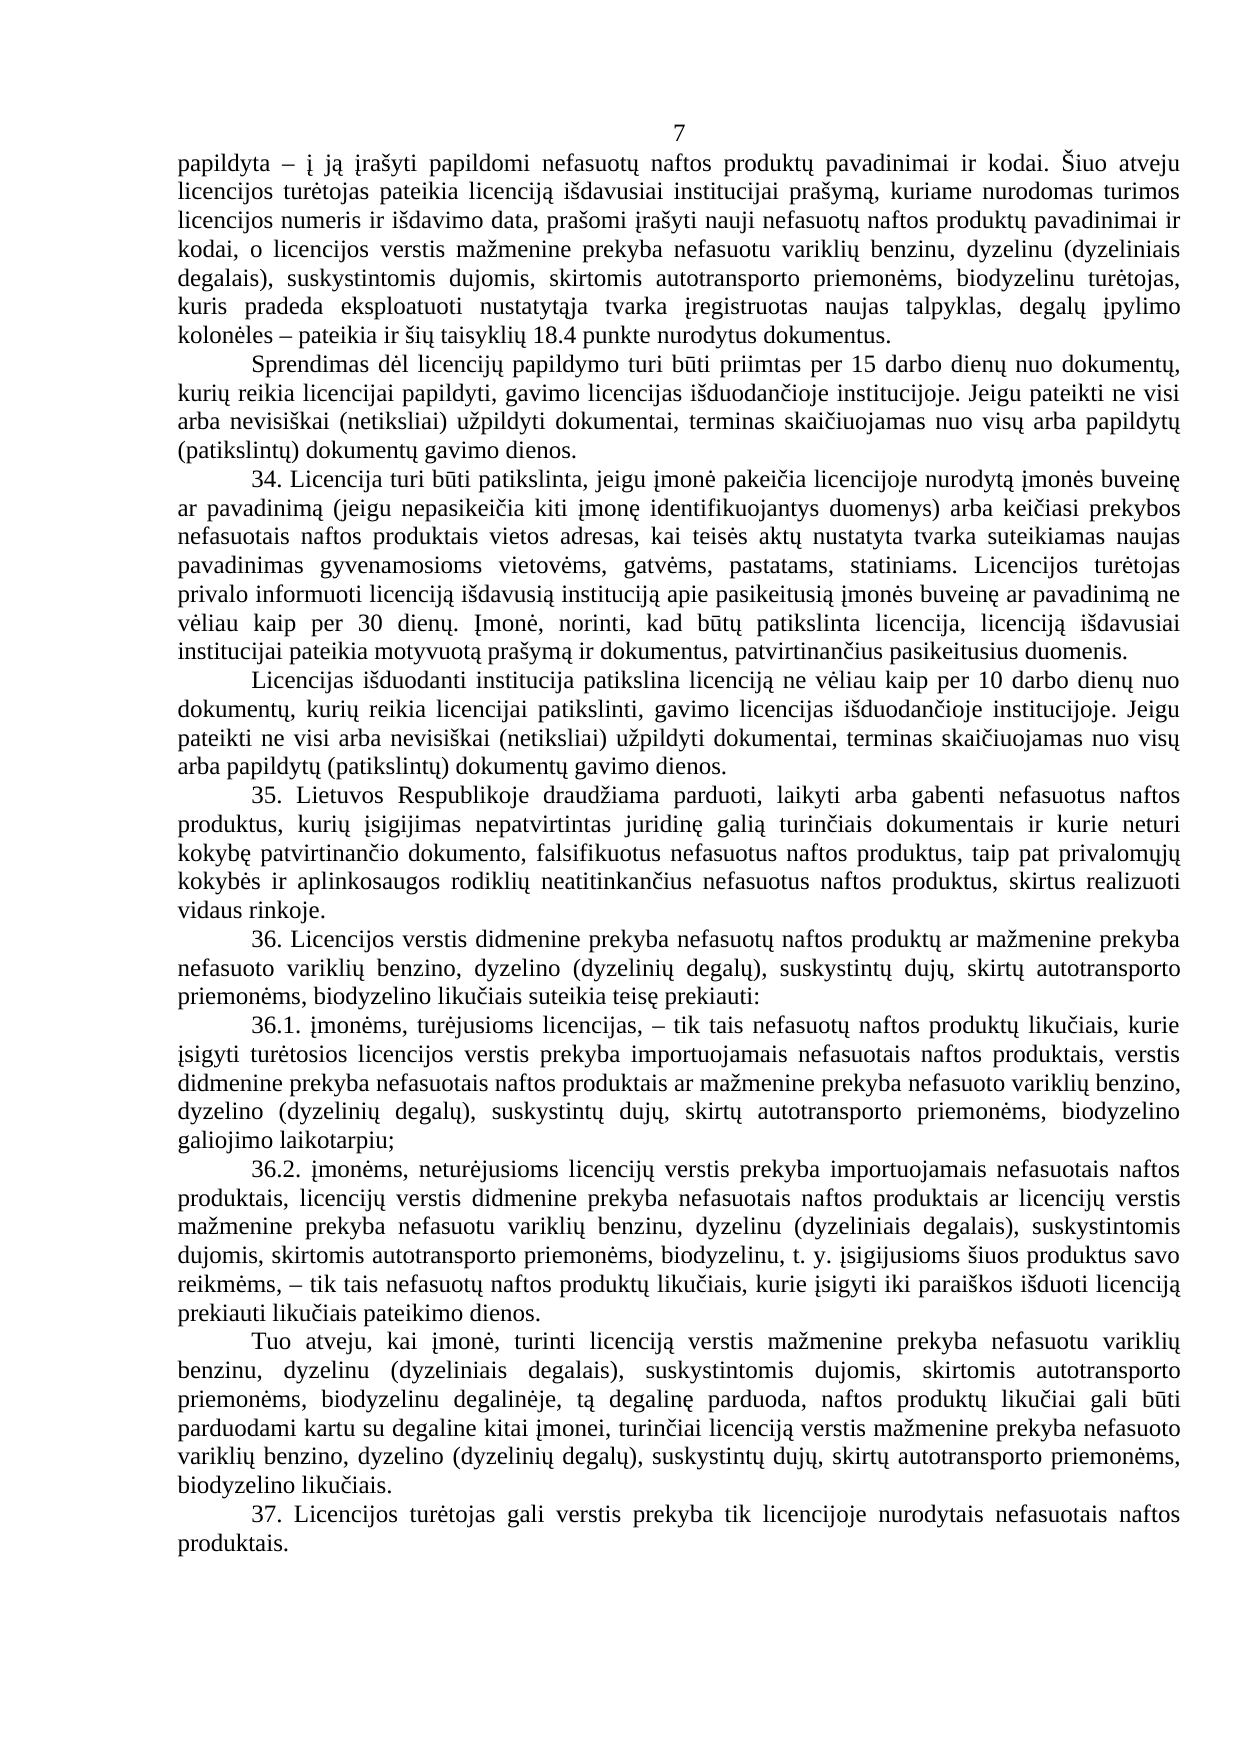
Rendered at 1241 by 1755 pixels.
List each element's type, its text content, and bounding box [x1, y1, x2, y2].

text 36. Licencijos verstis didmenine prekyba nefasuotų naftos produktų ar mažmenine prekyba nefasuoto variklių benzino, dyzelino (dyzelinių degalų), suskystintų dujų, skirtų autotransporto priemonėms, biodyzelino likučiais suteikia teisę prekiauti: [177, 924, 1181, 1010]
text 37. Licencijos turėtojas gali verstis prekyba tik licencijoje nurodytais nefasuotais naftos produktais. [177, 1499, 1181, 1556]
text 36.2. įmonėms, neturėjusioms licencijų verstis prekyba importuojamais nefasuotais naftos produktais, licencijų verstis didmenine prekyba nefasuotais naftos produktais ar licencijų verstis mažmenine prekyba nefasuotu variklių benzinu, dyzelinu (dyzeliniais degalais), suskystintomis dujomis, skirtomis autotransporto priemonėms, biodyzelinu, t. y. įsigijusioms šiuos produktus savo reikmėms, – tik tais nefasuotų naftos produktų likučiais, kurie įsigyti iki paraiškos išduoti licenciją prekiauti likučiais pateikimo dienos. [177, 1154, 1181, 1326]
text 34. Licencija turi būti patikslinta, jeigu įmonė pakeičia licencijoje nurodytą įmonės buveinę ar pavadinimą (jeigu nepasikeičia kiti įmonę identifikuojantys duomenys) arba keičiasi prekybos nefasuotais naftos produktais vietos adresas, kai teisės aktų nustatyta tvarka suteikiamas naujas pavadinimas gyvenamosioms vietovėms, gatvėms, pastatams, statiniams. Licencijos turėtojas privalo informuoti licenciją išdavusią instituciją apie pasikeitusią įmonės buveinę ar pavadinimą ne vėliau kaip per 30 dienų. Įmonė, norinti, kad būtų patikslinta licencija, licenciją išdavusiai institucijai pateikia motyvuotą prašymą ir dokumentus, patvirtinančius pasikeitusius duomenis. [177, 464, 1181, 665]
text Licencijas išduodanti institucija patikslina licenciją ne vėliau kaip per 10 darbo dienų nuo dokumentų, kurių reikia licencijai patikslinti, gavimo licencijas išduodančioje institucijoje. Jeigu pateikti ne visi arba nevisiškai (netiksliai) užpildyti dokumentai, terminas skaičiuojamas nuo visų arba papildytų (patikslintų) dokumentų gavimo dienos. [177, 665, 1181, 780]
text papildyta – į ją įrašyti papildomi nefasuotų naftos produktų pavadinimai ir kodai. Šiuo atveju licencijos turėtojas pateikia licenciją išdavusiai institucijai prašymą, kuriame nurodomas turimos licencijos numeris ir išdavimo data, prašomi įrašyti nauji nefasuotų naftos produktų pavadinimai ir kodai, o licencijos verstis mažmenine prekyba nefasuotu variklių benzinu, dyzelinu (dyzeliniais degalais), suskystintomis dujomis, skirtomis autotransporto priemonėms, biodyzelinu turėtojas, kuris pradeda eksploatuoti nustatytąja tvarka įregistruotas naujas talpyklas, degalų įpylimo kolonėles – pateikia ir šių taisyklių 18.4 punkte nurodytus dokumentus. [177, 148, 1181, 349]
text 35. Lietuvos Respublikoje draudžiama parduoti, laikyti arba gabenti nefasuotus naftos produktus, kurių įsigijimas nepatvirtintas juridinę galią turinčiais dokumentais ir kurie neturi kokybę patvirtinančio dokumento, falsifikuotus nefasuotus naftos produktus, taip pat privalomųjų kokybės ir aplinkosaugos rodiklių neatitinkančius nefasuotus naftos produktus, skirtus realizuoti vidaus rinkoje. [177, 780, 1181, 924]
text Tuo atveju, kai įmonė, turinti licenciją verstis mažmenine prekyba nefasuotu variklių benzinu, dyzelinu (dyzeliniais degalais), suskystintomis dujomis, skirtomis autotransporto priemonėms, biodyzelinu degalinėje, tą degalinę parduoda, naftos produktų likučiai gali būti parduodami kartu su degaline kitai įmonei, turinčiai licenciją verstis mažmenine prekyba nefasuoto variklių benzino, dyzelino (dyzelinių degalų), suskystintų dujų, skirtų autotransporto priemonėms, biodyzelino likučiais. [177, 1326, 1181, 1499]
text 36.1. įmonėms, turėjusioms licencijas, – tik tais nefasuotų naftos produktų likučiais, kurie įsigyti turėtosios licencijos verstis prekyba importuojamais nefasuotais naftos produktais, verstis didmenine prekyba nefasuotais naftos produktais ar mažmenine prekyba nefasuoto variklių benzino, dyzelino (dyzelinių degalų), suskystintų dujų, skirtų autotransporto priemonėms, biodyzelino galiojimo laikotarpiu; [177, 1010, 1181, 1154]
text Sprendimas dėl licencijų papildymo turi būti priimtas per 15 darbo dienų nuo dokumentų, kurių reikia licencijai papildyti, gavimo licencijas išduodančioje institucijoje. Jeigu pateikti ne visi arba nevisiškai (netiksliai) užpildyti dokumentai, terminas skaičiuojamas nuo visų arba papildytų (patikslintų) dokumentų gavimo dienos. [177, 349, 1181, 464]
